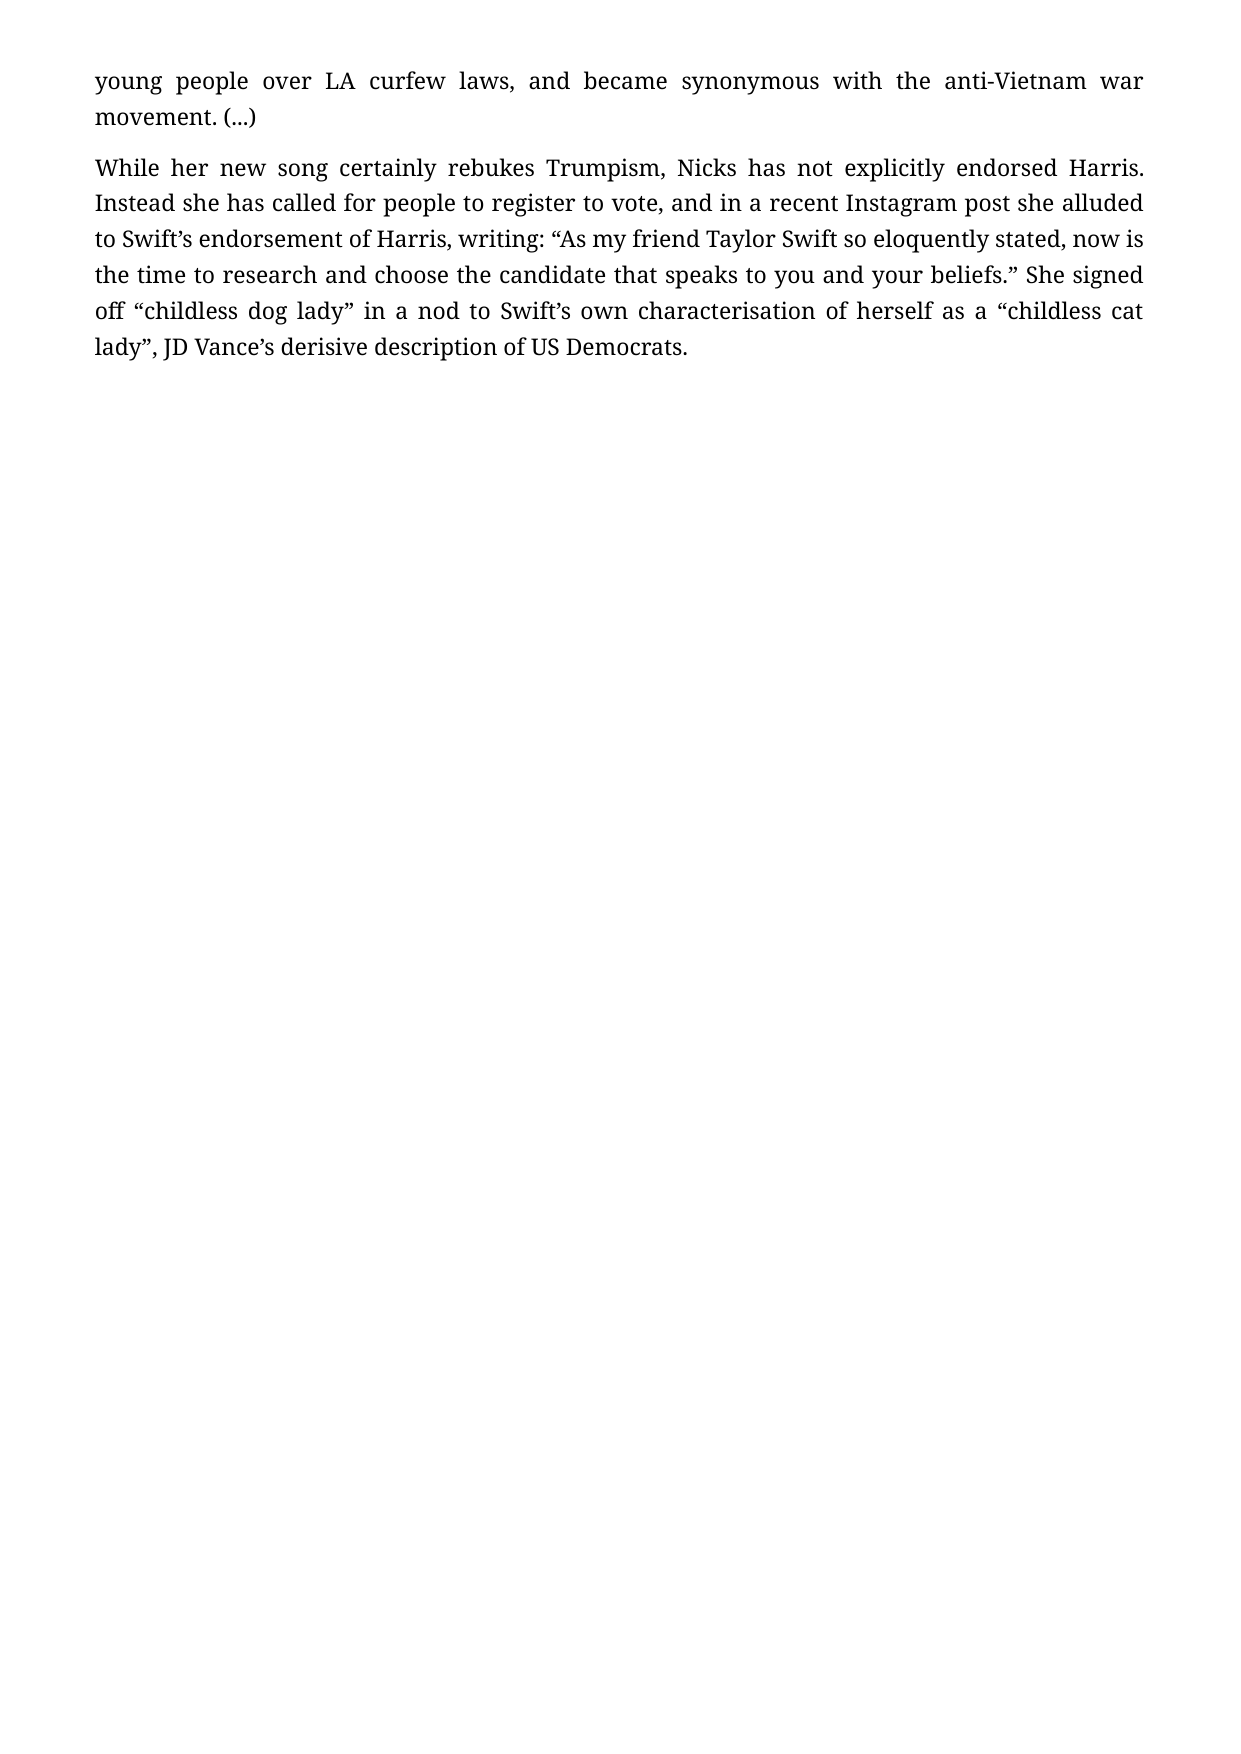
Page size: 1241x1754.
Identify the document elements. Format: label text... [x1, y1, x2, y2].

text While her new song certainly rebukes Trumpism, Nicks has not explicitly endorsed Harris. Instead she has called for people to register to vote, and in a recent Instagram post she alluded to Swift’s endorsement of Harris, writing: “As my friend Taylor Swift so eloquently stated, now is the time to research and choose the candidate that speaks to you and your beliefs.” She signed off “childless dog lady” in a nod to Swift’s own characterisation of herself as a “childless cat lady”, JD Vance’s derisive description of US Democrats. [94, 151, 1146, 362]
text young people over LA curfew laws, and became synonymous with the anti-Vietnam war movement. (...) [94, 65, 1146, 132]
